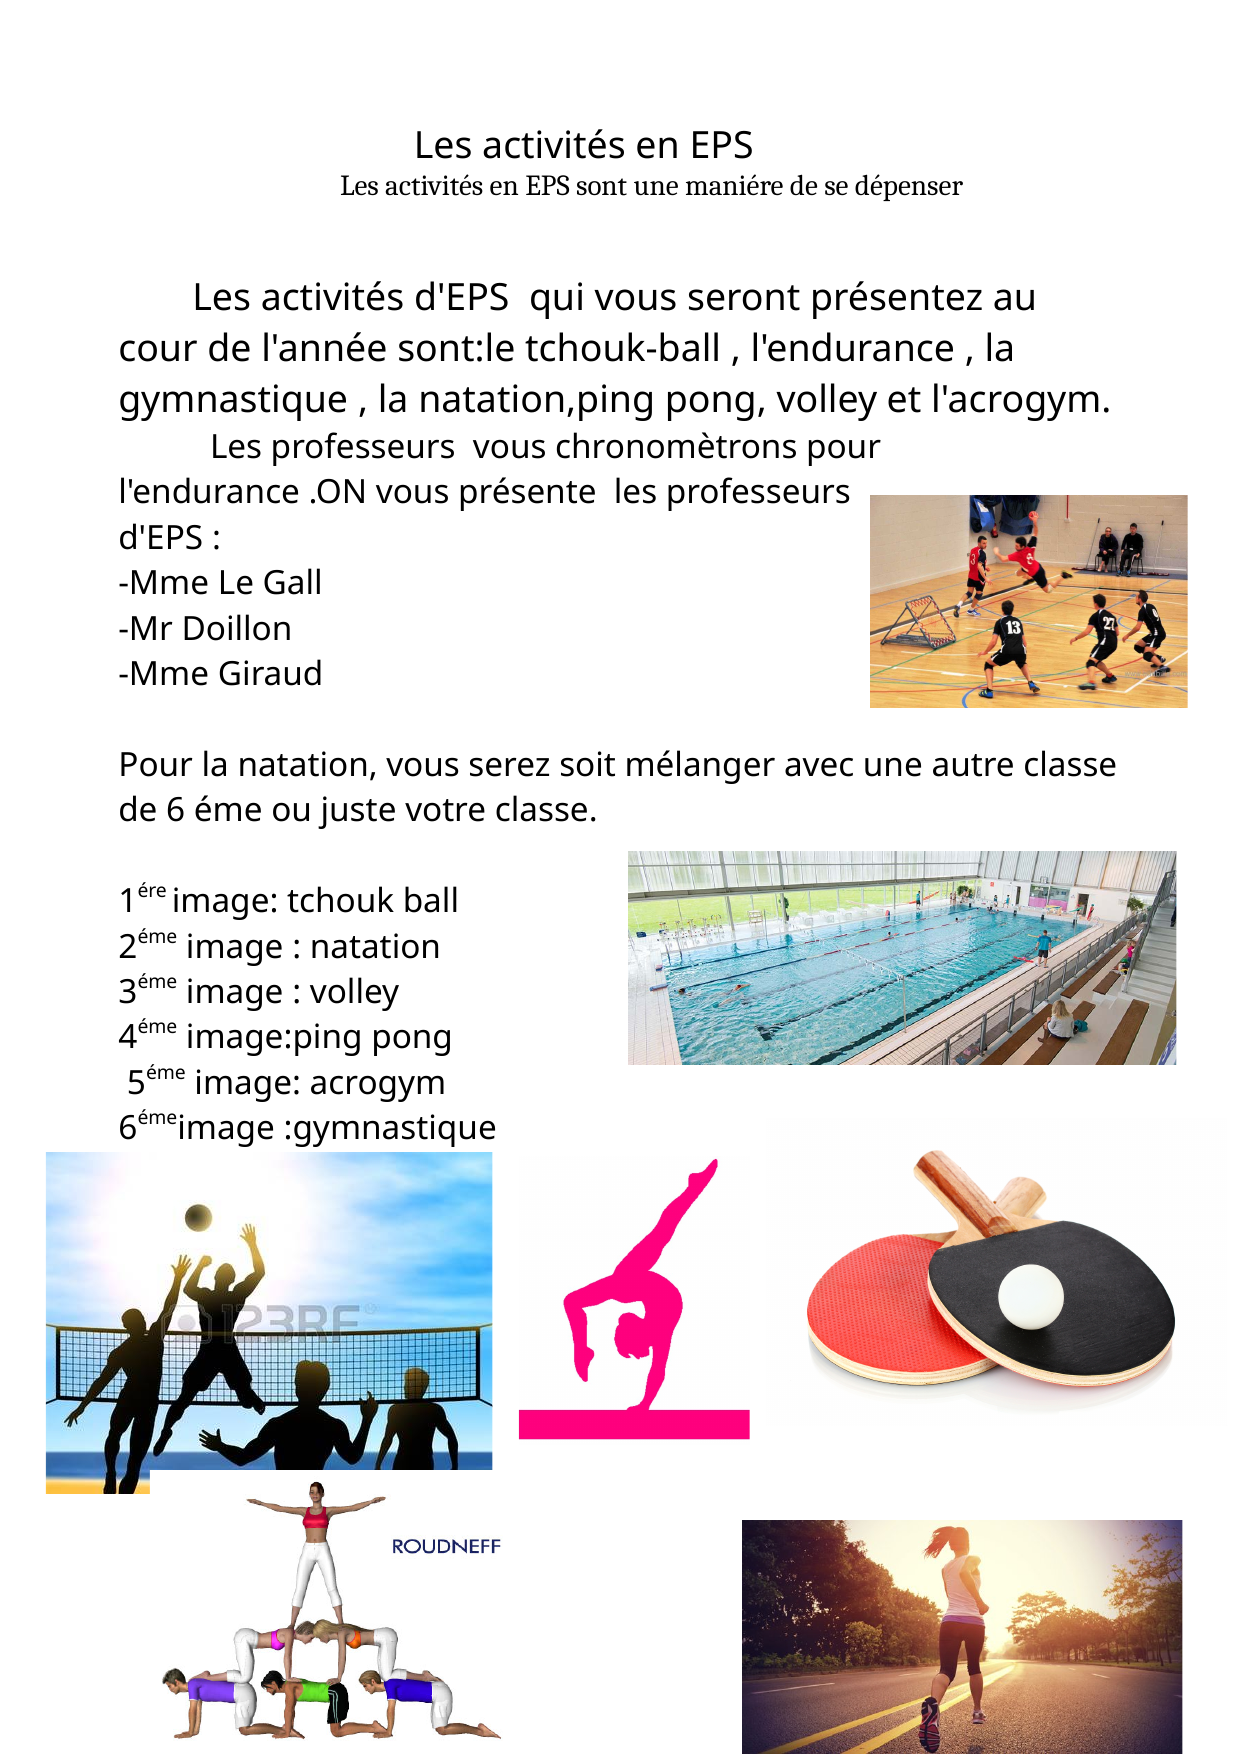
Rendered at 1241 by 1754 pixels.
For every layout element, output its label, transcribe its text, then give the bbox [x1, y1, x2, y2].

picture [628, 851, 1177, 1065]
text -Mme Le Gall [118, 559, 870, 604]
text Les activités en EPS [118, 118, 1122, 169]
text 5éme image: acrogym 6émeimage :gymnastique [118, 1059, 1122, 1513]
picture [870, 495, 1188, 708]
picture [518, 1156, 750, 1445]
picture [742, 1520, 1183, 1754]
text Les activités en EPS sont une maniére de se dépenser Les activités d'EPS qui vous seront présentez au cour de l'année sont:le tchouk-ball , l'endurance , la gymnastique , la natation,ping pong, volley et l'acrogym. [118, 169, 1122, 423]
text 4éme image:ping pong [118, 1013, 628, 1059]
text -Mr Doillon [118, 604, 870, 650]
text Pour la natation, vous serez soit mélanger avec une autre classe de 6 éme ou juste votre classe. [118, 741, 1122, 832]
text 2éme image : natation [118, 922, 628, 968]
picture [765, 1118, 1228, 1426]
text Les professeurs vous chronomètrons pour l'endurance .ON vous présente les professeurs d'EPS : [118, 423, 1122, 559]
text 1ére image: tchouk ball [118, 877, 628, 922]
text 3éme image : volley [118, 968, 628, 1013]
text -Mme Giraud [118, 650, 870, 695]
picture [45, 1152, 514, 1754]
